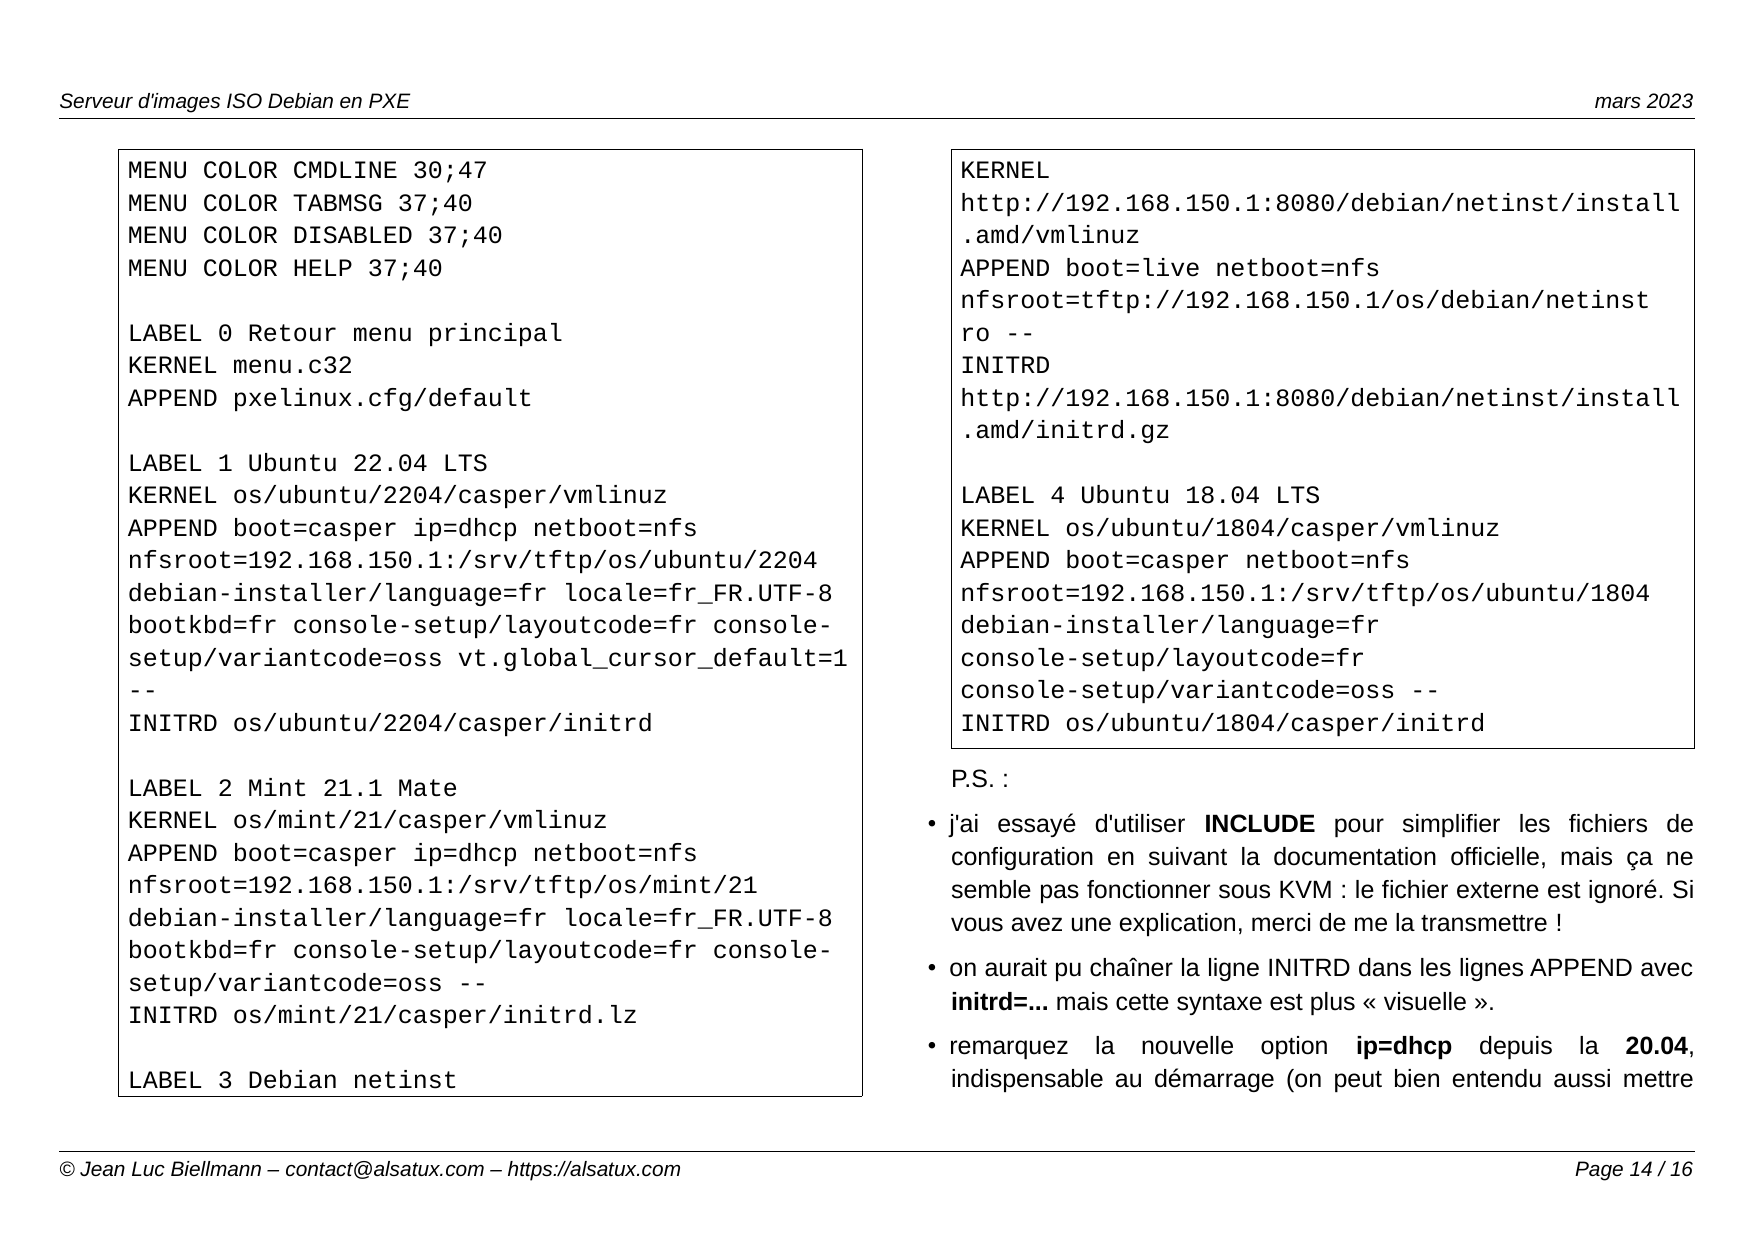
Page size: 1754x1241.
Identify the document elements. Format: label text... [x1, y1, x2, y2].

text KERNEL menu.c32 [119, 343, 862, 376]
text LABEL 0 Retour menu principal [119, 311, 862, 343]
text KERNEL http://192.168.150.1:8080/debian/netinst/install.amd/vmlinuz [952, 150, 1694, 246]
text P.S. : [951, 764, 1695, 793]
text INITRD os/ubuntu/2204/casper/initrd [119, 701, 862, 739]
text APPEND boot=live netboot=nfs nfsroot=tftp://192.168.150.1/os/debian/netinst ro -- [952, 246, 1694, 343]
text LABEL 2 Mint 21.1 Mate [119, 766, 862, 798]
text INITRD os/ubuntu/1804/casper/initrd [952, 701, 1694, 748]
text KERNEL os/mint/21/casper/vmlinuz [119, 798, 862, 831]
text INITRD os/mint/21/casper/initrd.lz [119, 993, 862, 1031]
text INITRD http://192.168.150.1:8080/debian/netinst/install.amd/initrd.gz [952, 343, 1694, 446]
text KERNEL os/ubuntu/2204/casper/vmlinuz [119, 473, 862, 506]
text APPEND boot=casper ip=dhcp netboot=nfs nfsroot=192.168.150.1:/srv/tftp/os/ubuntu/2204 debian-installer/language=fr locale=fr_FR.UTF-8 bootkbd=fr console-setup/layoutcode=fr console-setup/variantcode=oss vt.global_cursor_default=1 -- [119, 506, 862, 701]
text APPEND boot=casper netboot=nfs nfsroot=192.168.150.1:/srv/tftp/os/ubuntu/1804 debian-installer/language=fr console-setup/layoutcode=fr console-setup/variantcode=oss -- [952, 538, 1694, 701]
text MENU COLOR HELP 37;40 [119, 246, 862, 284]
text APPEND boot=casper ip=dhcp netboot=nfs nfsroot=192.168.150.1:/srv/tftp/os/mint/21 debian-installer/language=fr locale=fr_FR.UTF-8 bootkbd=fr console-setup/layoutcode=fr console-setup/variantcode=oss -- [119, 831, 862, 993]
text LABEL 3 Debian netinst [119, 1058, 862, 1096]
text MENU COLOR TABMSG 37;40 [119, 181, 862, 213]
text KERNEL os/ubuntu/1804/casper/vmlinuz [952, 506, 1694, 538]
text MENU COLOR DISABLED 37;40 [119, 213, 862, 246]
text MENU COLOR CMDLINE 30;47 [119, 150, 862, 181]
list remarquez la nouvelle option ip=dhcp depuis la 20.04, indispensable au démarrage (on peut bien entendu aussi mettre [928, 1031, 1695, 1093]
text LABEL 4 Ubuntu 18.04 LTS [952, 473, 1694, 506]
text LABEL 1 Ubuntu 22.04 LTS [119, 441, 862, 473]
list j'ai essayé d'utiliser INCLUDE pour simplifier les fichiers de configuration en suivant la documentation officielle, mais ça ne semble pas fonctionner sous KVM : le fichier externe est ignoré. Si vous avez une explication, merci de me la transmettre ! [928, 809, 1695, 937]
list on aurait pu chaîner la ligne INITRD dans les lignes APPEND avec initrd=... mais cette syntaxe est plus « visuelle ». [928, 953, 1695, 1015]
text APPEND pxelinux.cfg/default [119, 376, 862, 414]
